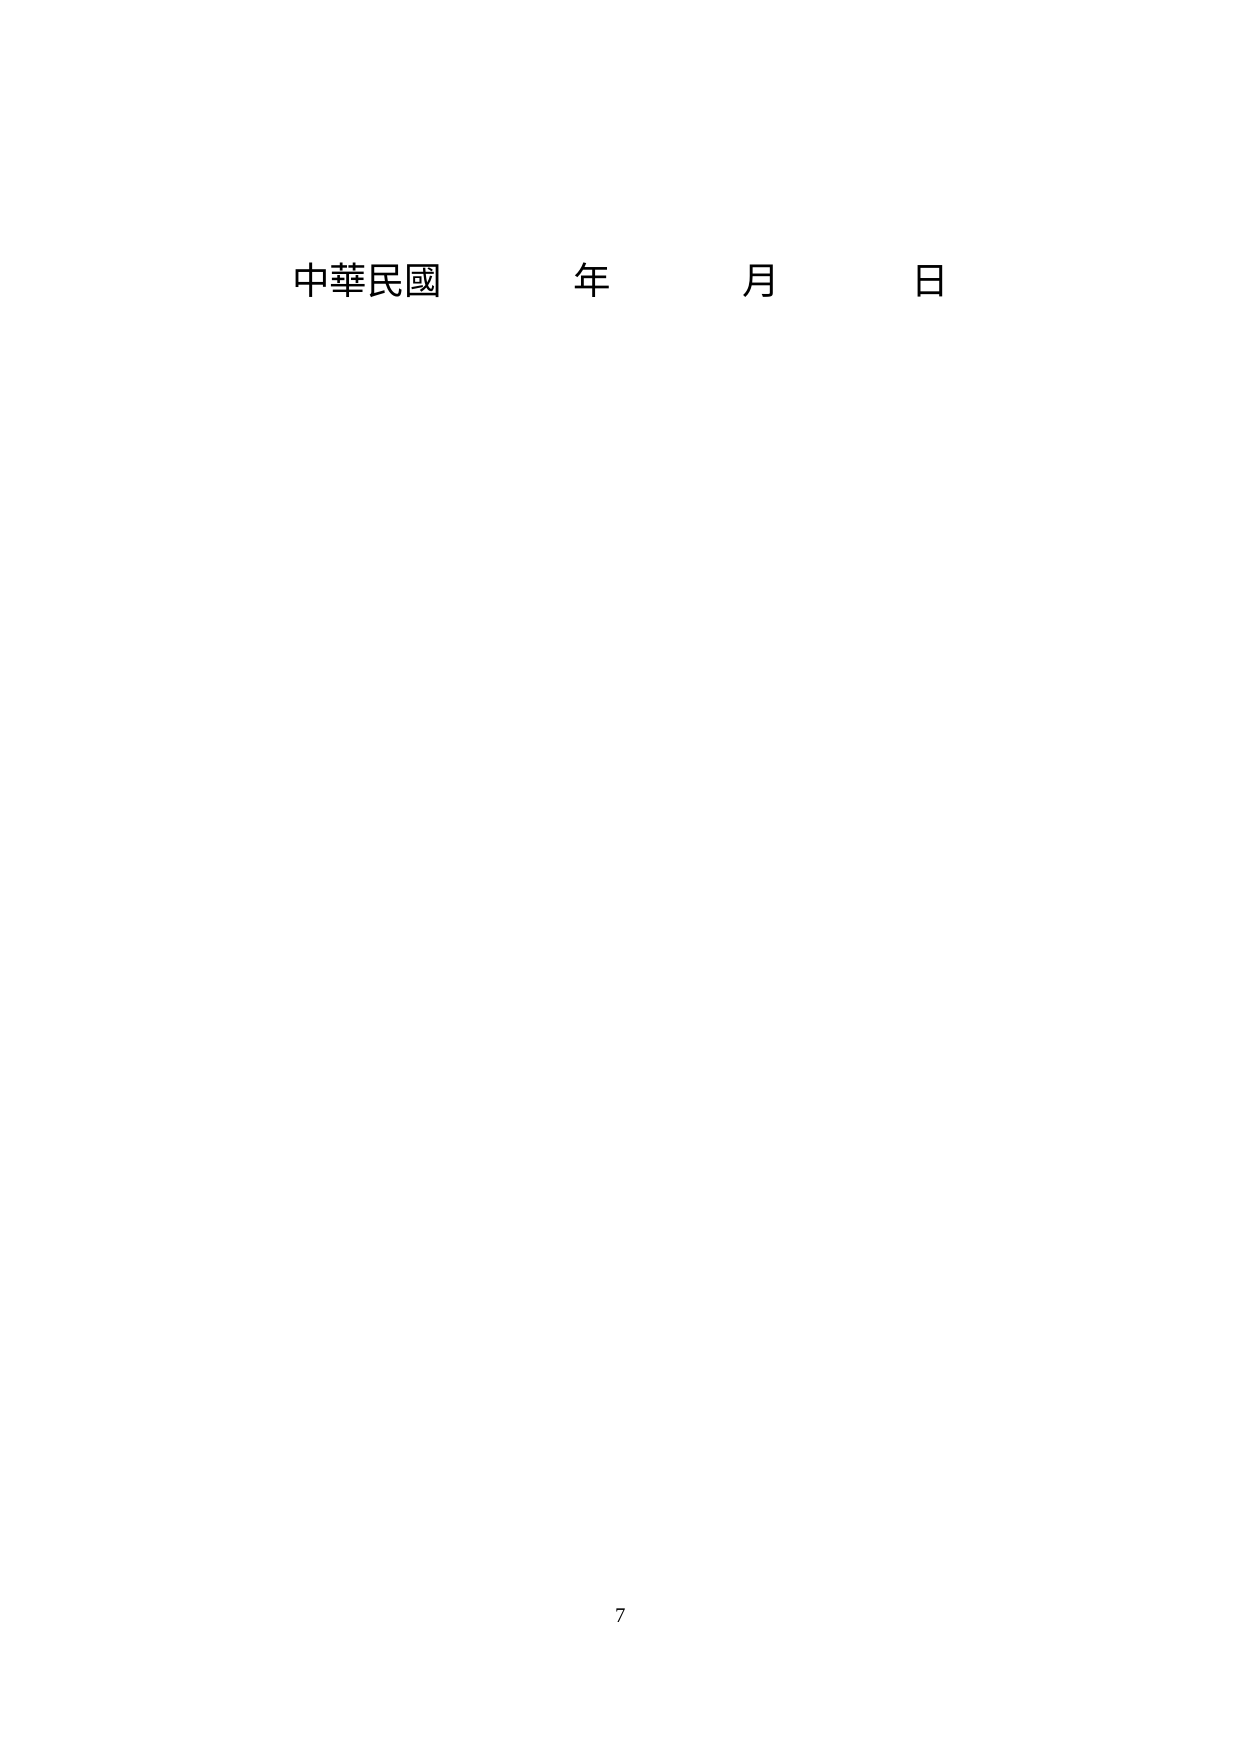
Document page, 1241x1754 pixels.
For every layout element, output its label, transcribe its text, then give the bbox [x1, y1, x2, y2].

text 中華民國 年 月 日 [103, 236, 1137, 299]
